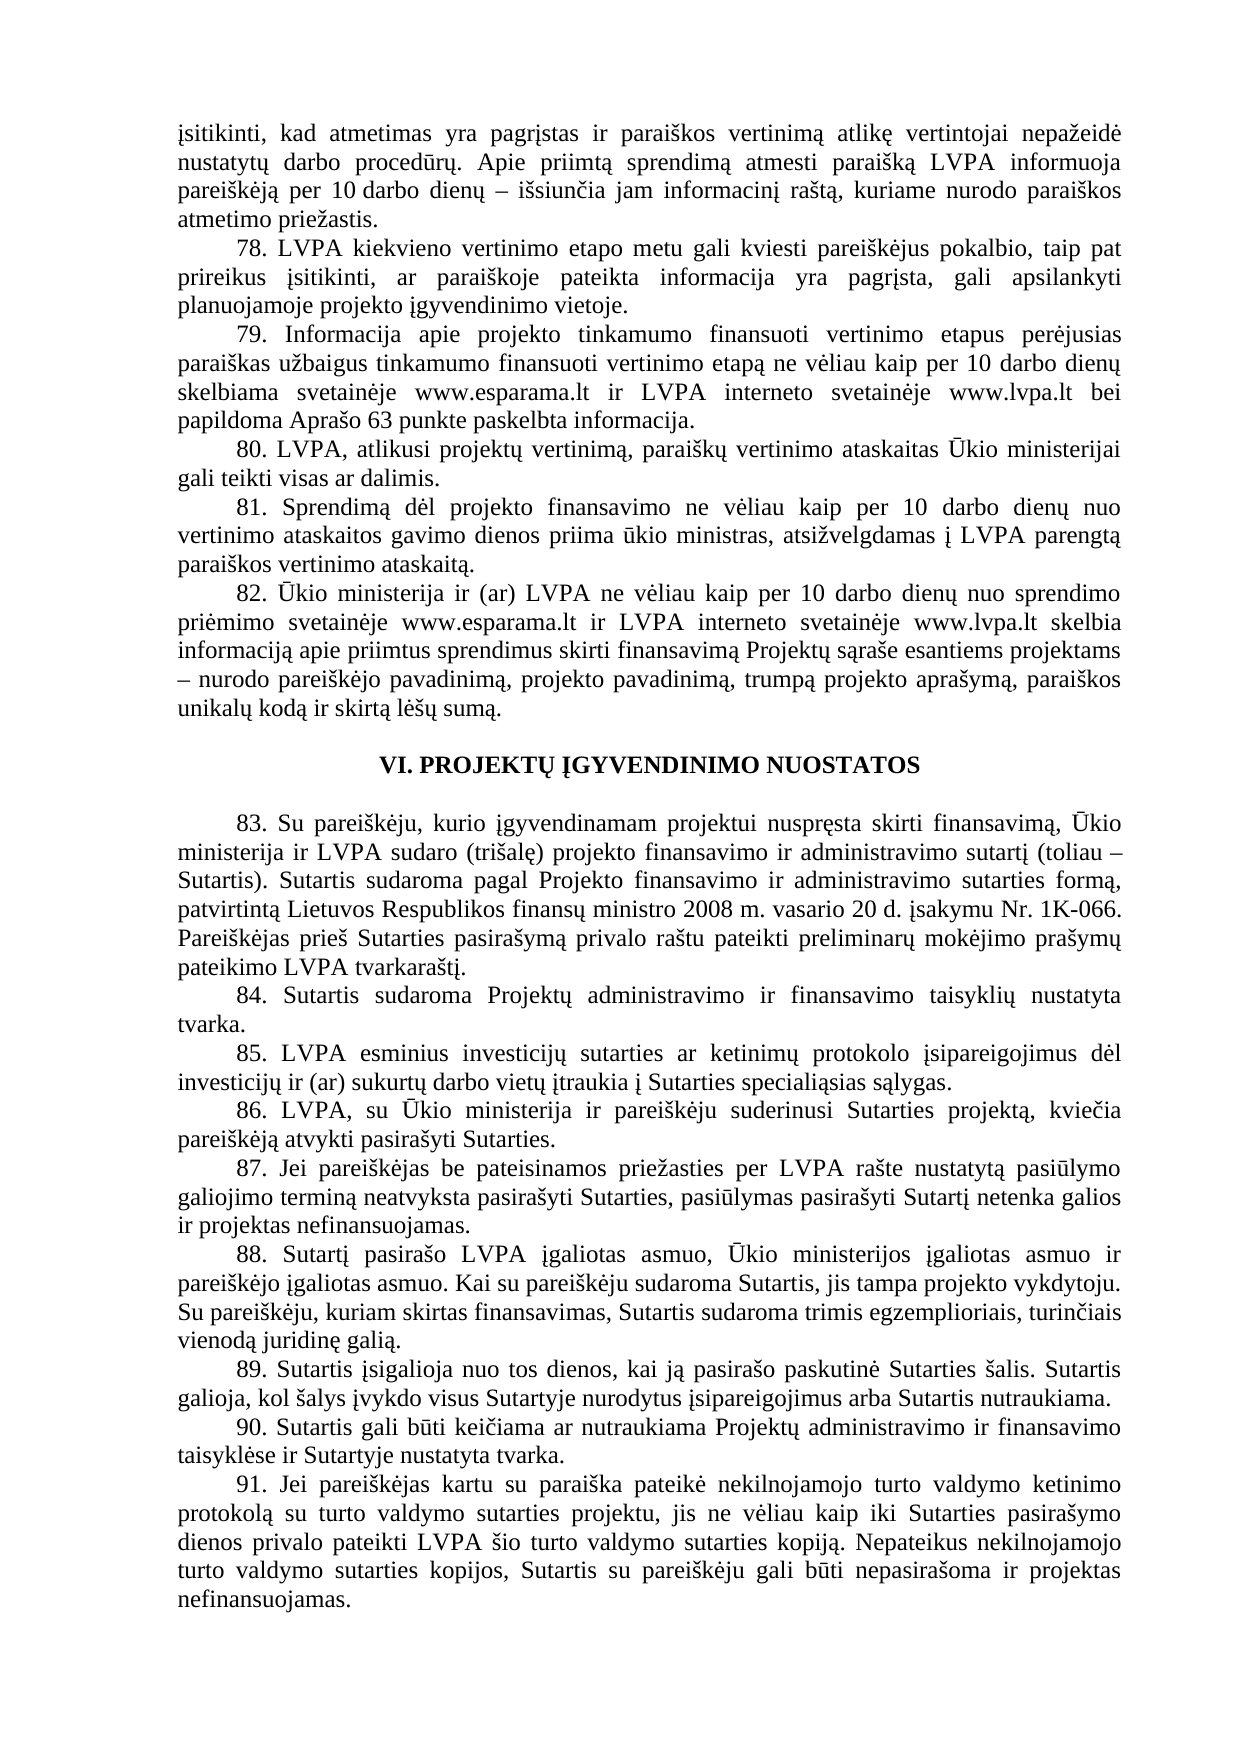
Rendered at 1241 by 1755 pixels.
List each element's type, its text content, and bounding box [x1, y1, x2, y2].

text 83. Su pareiškėju, kurio įgyvendinamam projektui nuspręsta skirti finansavimą, Ūkio ministerija ir LVPA sudaro (trišalę) projekto finansavimo ir administravimo sutartį (toliau – Sutartis). Sutartis sudaroma pagal Projekto finansavimo ir administravimo sutarties formą, patvirtintą Lietuvos Respublikos finansų ministro 2008 m. vasario 20 d. įsakymu Nr. 1K-066. Pareiškėjas prieš Sutarties pasirašymą privalo raštu pateikti preliminarų mokėjimo prašymų pateikimo LVPA tvarkaraštį. [177, 808, 1122, 981]
text VI. PROJEKTŲ ĮGYVENDINIMO NUOSTATOS [177, 751, 1122, 779]
text 79. Informacija apie projekto tinkamumo finansuoti vertinimo etapus perėjusias paraiškas užbaigus tinkamumo finansuoti vertinimo etapą ne vėliau kaip per 10 darbo dienų skelbiama svetainėje www.esparama.lt ir LVPA interneto svetainėje www.lvpa.lt bei papildoma Aprašo 63 punkte paskelbta informacija. [177, 319, 1122, 434]
text 81. Sprendimą dėl projekto finansavimo ne vėliau kaip per 10 darbo dienų nuo vertinimo ataskaitos gavimo dienos priima ūkio ministras, atsižvelgdamas į LVPA parengtą paraiškos vertinimo ataskaitą. [177, 492, 1122, 578]
text 86. LVPA, su Ūkio ministerija ir pareiškėju suderinusi Sutarties projektą, kviečia pareiškėją atvykti pasirašyti Sutarties. [177, 1096, 1122, 1153]
text 80. LVPA, atlikusi projektų vertinimą, paraiškų vertinimo ataskaitas Ūkio ministerijai gali teikti visas ar dalimis. [177, 434, 1122, 492]
text 88. Sutartį pasirašo LVPA įgaliotas asmuo, Ūkio ministerijos įgaliotas asmuo ir pareiškėjo įgaliotas asmuo. Kai su pareiškėju sudaroma Sutartis, jis tampa projekto vykdytoju. Su pareiškėju, kuriam skirtas finansavimas, Sutartis sudaroma trimis egzemplioriais, turinčiais vienodą juridinę galią. [177, 1239, 1122, 1354]
text 91. Jei pareiškėjas kartu su paraiška pateikė nekilnojamojo turto valdymo ketinimo protokolą su turto valdymo sutarties projektu, jis ne vėliau kaip iki Sutarties pasirašymo dienos privalo pateikti LVPA šio turto valdymo sutarties kopiją. Nepateikus nekilnojamojo turto valdymo sutarties kopijos, Sutartis su pareiškėju gali būti nepasirašoma ir projektas nefinansuojamas. [177, 1469, 1122, 1613]
text 89. Sutartis įsigalioja nuo tos dienos, kai ją pasirašo paskutinė Sutarties šalis. Sutartis galioja, kol šalys įvykdo visus Sutartyje nurodytus įsipareigojimus arba Sutartis nutraukiama. [177, 1354, 1122, 1412]
text 84. Sutartis sudaroma Projektų administravimo ir finansavimo taisyklių nustatyta tvarka. [177, 981, 1122, 1038]
text 85. LVPA esminius investicijų sutarties ar ketinimų protokolo įsipareigojimus dėl investicijų ir (ar) sukurtų darbo vietų įtraukia į Sutarties specialiąsias sąlygas. [177, 1038, 1122, 1096]
text 78. LVPA kiekvieno vertinimo etapo metu gali kviesti pareiškėjus pokalbio, taip pat prireikus įsitikinti, ar paraiškoje pateikta informacija yra pagrįsta, gali apsilankyti planuojamoje projekto įgyvendinimo vietoje. [177, 233, 1122, 319]
text 90. Sutartis gali būti keičiama ar nutraukiama Projektų administravimo ir finansavimo taisyklėse ir Sutartyje nustatyta tvarka. [177, 1412, 1122, 1469]
text 82. Ūkio ministerija ir (ar) LVPA ne vėliau kaip per 10 darbo dienų nuo sprendimo priėmimo svetainėje www.esparama.lt ir LVPA interneto svetainėje www.lvpa.lt skelbia informaciją apie priimtus sprendimus skirti finansavimą Projektų sąraše esantiems projektams – nurodo pareiškėjo pavadinimą, projekto pavadinimą, trumpą projekto aprašymą, paraiškos unikalų kodą ir skirtą lėšų sumą. [177, 578, 1122, 722]
text įsitikinti, kad atmetimas yra pagrįstas ir paraiškos vertinimą atlikę vertintojai nepažeidė nustatytų darbo procedūrų. Apie priimtą sprendimą atmesti paraišką LVPA informuoja pareiškėją per 10 darbo dienų – išsiunčia jam informacinį raštą, kuriame nurodo paraiškos atmetimo priežastis. [177, 118, 1122, 233]
text 87. Jei pareiškėjas be pateisinamos priežasties per LVPA rašte nustatytą pasiūlymo galiojimo terminą neatvyksta pasirašyti Sutarties, pasiūlymas pasirašyti Sutartį netenka galios ir projektas nefinansuojamas. [177, 1153, 1122, 1239]
